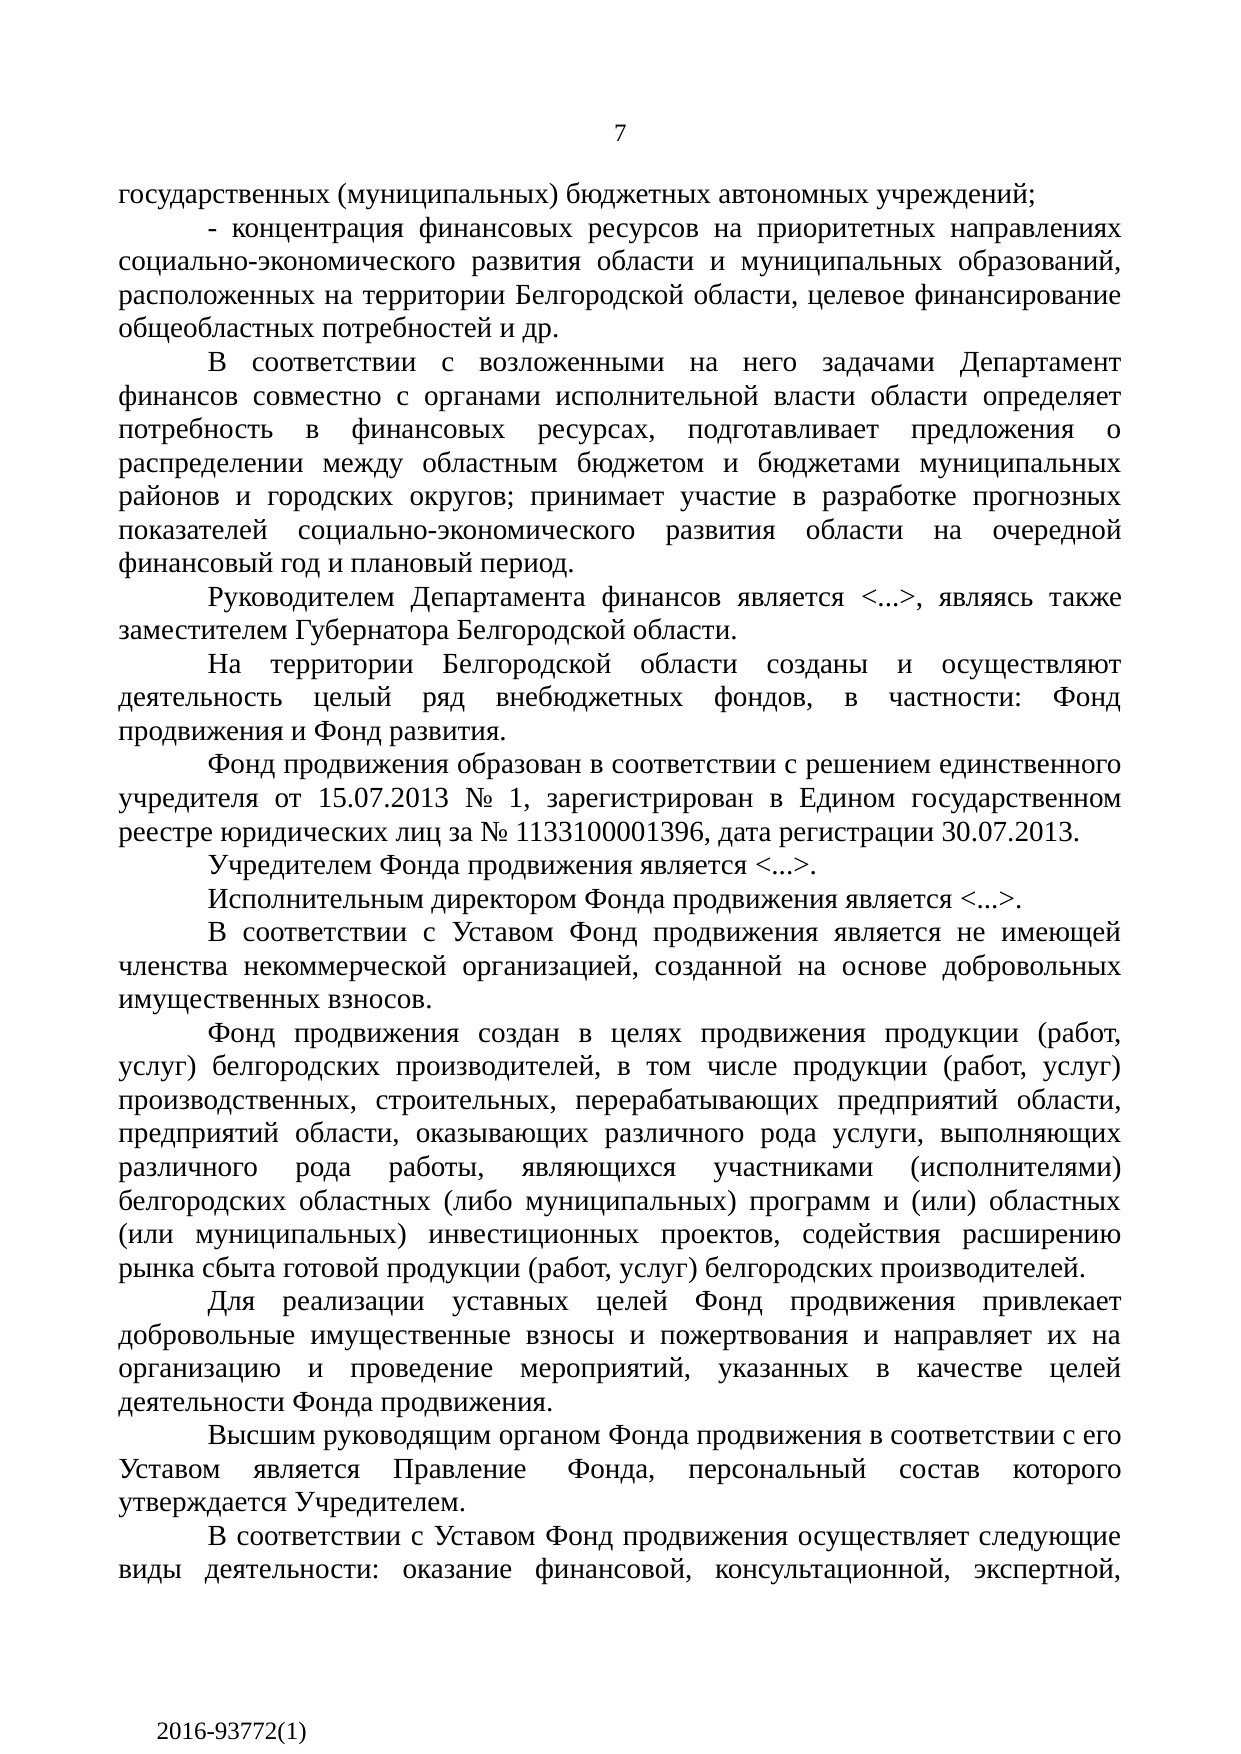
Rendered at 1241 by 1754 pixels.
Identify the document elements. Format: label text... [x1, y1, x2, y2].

text Исполнительным директором Фонда продвижения является <...>. [118, 881, 1122, 914]
text Высшим руководящим органом Фонда продвижения в соответствии с его Уставом является Правление Фонда, персональный состав которого утверждается Учредителем. [118, 1417, 1122, 1518]
text Учредителем Фонда продвижения является <...>. [118, 847, 1122, 881]
text Руководителем Департамента финансов является <...>, являясь также заместителем Губернатора Белгородской области. [118, 579, 1122, 646]
text государственных (муниципальных) бюджетных автономных учреждений; [118, 176, 1122, 210]
text В соответствии с возложенными на него задачами Департамент финансов совместно с органами исполнительной власти области определяет потребность в финансовых ресурсах, подготавливает предложения о распределении между областным бюджетом и бюджетами муниципальных районов и городских округов; принимает участие в разработке прогнозных показателей социально-экономического развития области на очередной финансовый год и плановый период. [118, 344, 1122, 579]
text В соответствии с Уставом Фонд продвижения осуществляет следующие виды деятельности: оказание финансовой, консультационной, экспертной, [118, 1518, 1122, 1585]
text - концентрация финансовых ресурсов на приоритетных направлениях социально-экономического развития области и муниципальных образований, расположенных на территории Белгородской области, целевое финансирование общеобластных потребностей и др. [118, 210, 1122, 344]
text Для реализации уставных целей Фонд продвижения привлекает добровольные имущественные взносы и пожертвования и направляет их на организацию и проведение мероприятий, указанных в качестве целей деятельности Фонда продвижения. [118, 1283, 1122, 1417]
text Фонд продвижения создан в целях продвижения продукции (работ, услуг) белгородских производителей, в том числе продукции (работ, услуг) производственных, строительных, перерабатывающих предприятий области, предприятий области, оказывающих различного рода услуги, выполняющих различного рода работы, являющихся участниками (исполнителями) белгородских областных (либо муниципальных) программ и (или) областных (или муниципальных) инвестиционных проектов, содействия расширению рынка сбыта готовой продукции (работ, услуг) белгородских производителей. [118, 1015, 1122, 1283]
text Фонд продвижения образован в соответствии с решением единственного учредителя от 15.07.2013 № 1, зарегистрирован в Едином государственном реестре юридических лиц за № 1133100001396, дата регистрации 30.07.2013. [118, 747, 1122, 847]
text На территории Белгородской области созданы и осуществляют деятельность целый ряд внебюджетных фондов, в частности: Фонд продвижения и Фонд развития. [118, 646, 1122, 747]
text В соответствии с Уставом Фонд продвижения является не имеющей членства некоммерческой организацией, созданной на основе добровольных имущественных взносов. [118, 914, 1122, 1015]
